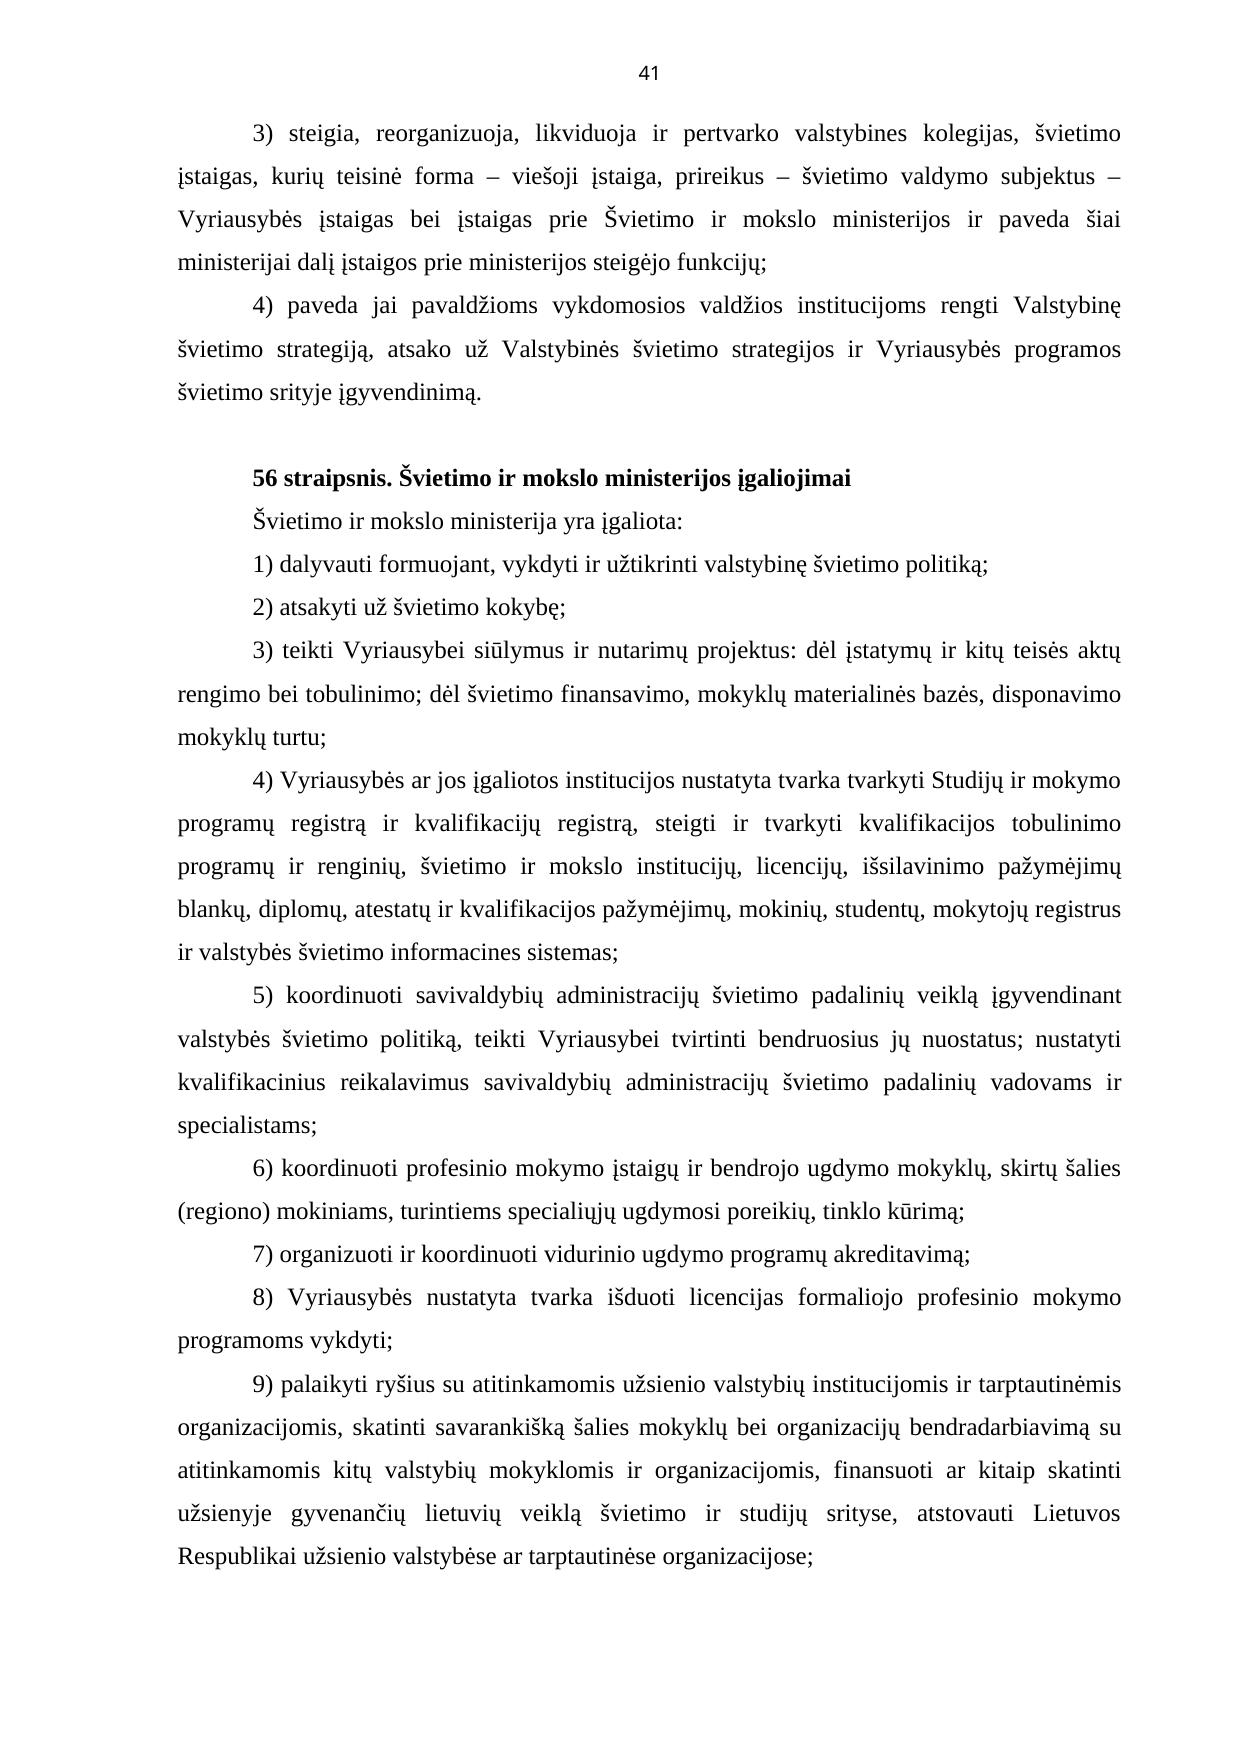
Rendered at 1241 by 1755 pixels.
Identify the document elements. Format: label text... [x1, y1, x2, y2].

text 3) teikti Vyriausybei siūlymus ir nutarimų projektus: dėl įstatymų ir kitų teisės aktų rengimo bei tobulinimo; dėl švietimo finansavimo, mokyklų materialinės bazės, disponavimo mokyklų turtu; [177, 636, 1122, 751]
text 8) Vyriausybės nustatyta tvarka išduoti licencijas formaliojo profesinio mokymo programoms vykdyti; [177, 1282, 1122, 1354]
text 4) Vyriausybės ar jos įgaliotos institucijos nustatyta tvarka tvarkyti Studijų ir mokymo programų registrą ir kvalifikacijų registrą, steigti ir tvarkyti kvalifikacijos tobulinimo programų ir renginių, švietimo ir mokslo institucijų, licencijų, išsilavinimo pažymėjimų blankų, diplomų, atestatų ir kvalifikacijos pažymėjimų, mokinių, studentų, mokytojų registrus ir valstybės švietimo informacines sistemas; [177, 765, 1122, 966]
text 3) steigia, reorganizuoja, likviduoja ir pertvarko valstybines kolegijas, švietimo įstaigas, kurių teisinė forma – viešoji įstaiga, prireikus – švietimo valdymo subjektus – Vyriausybės įstaigas bei įstaigas prie Švietimo ir mokslo ministerijos ir paveda šiai ministerijai dalį įstaigos prie ministerijos steigėjo funkcijų; [177, 118, 1122, 276]
text 56 straipsnis. Švietimo ir mokslo ministerijos įgaliojimai [177, 463, 1122, 492]
text Švietimo ir mokslo ministerija yra įgaliota: [177, 506, 1122, 535]
text 5) koordinuoti savivaldybių administracijų švietimo padalinių veiklą įgyvendinant valstybės švietimo politiką, teikti Vyriausybei tvirtinti bendruosius jų nuostatus; nustatyti kvalifikacinius reikalavimus savivaldybių administracijų švietimo padalinių vadovams ir specialistams; [177, 981, 1122, 1139]
text 6) koordinuoti profesinio mokymo įstaigų ir bendrojo ugdymo mokyklų, skirtų šalies (regiono) mokiniams, turintiems specialiųjų ugdymosi poreikių, tinklo kūrimą; [177, 1153, 1122, 1225]
text 4) paveda jai pavaldžioms vykdomosios valdžios institucijoms rengti Valstybinę švietimo strategiją, atsako už Valstybinės švietimo strategijos ir Vyriausybės programos švietimo srityje įgyvendinimą. [177, 291, 1122, 406]
text 9) palaikyti ryšius su atitinkamomis užsienio valstybių institucijomis ir tarptautinėmis organizacijomis, skatinti savarankišką šalies mokyklų bei organizacijų bendradarbiavimą su atitinkamomis kitų valstybių mokyklomis ir organizacijomis, finansuoti ar kitaip skatinti užsienyje gyvenančių lietuvių veiklą švietimo ir studijų srityse, atstovauti Lietuvos Respublikai užsienio valstybėse ar tarptautinėse organizacijose; [177, 1369, 1122, 1570]
text 2) atsakyti už švietimo kokybę; [177, 592, 1122, 621]
text 1) dalyvauti formuojant, vykdyti ir užtikrinti valstybinę švietimo politiką; [177, 549, 1122, 578]
text 7) organizuoti ir koordinuoti vidurinio ugdymo programų akreditavimą; [177, 1239, 1122, 1268]
